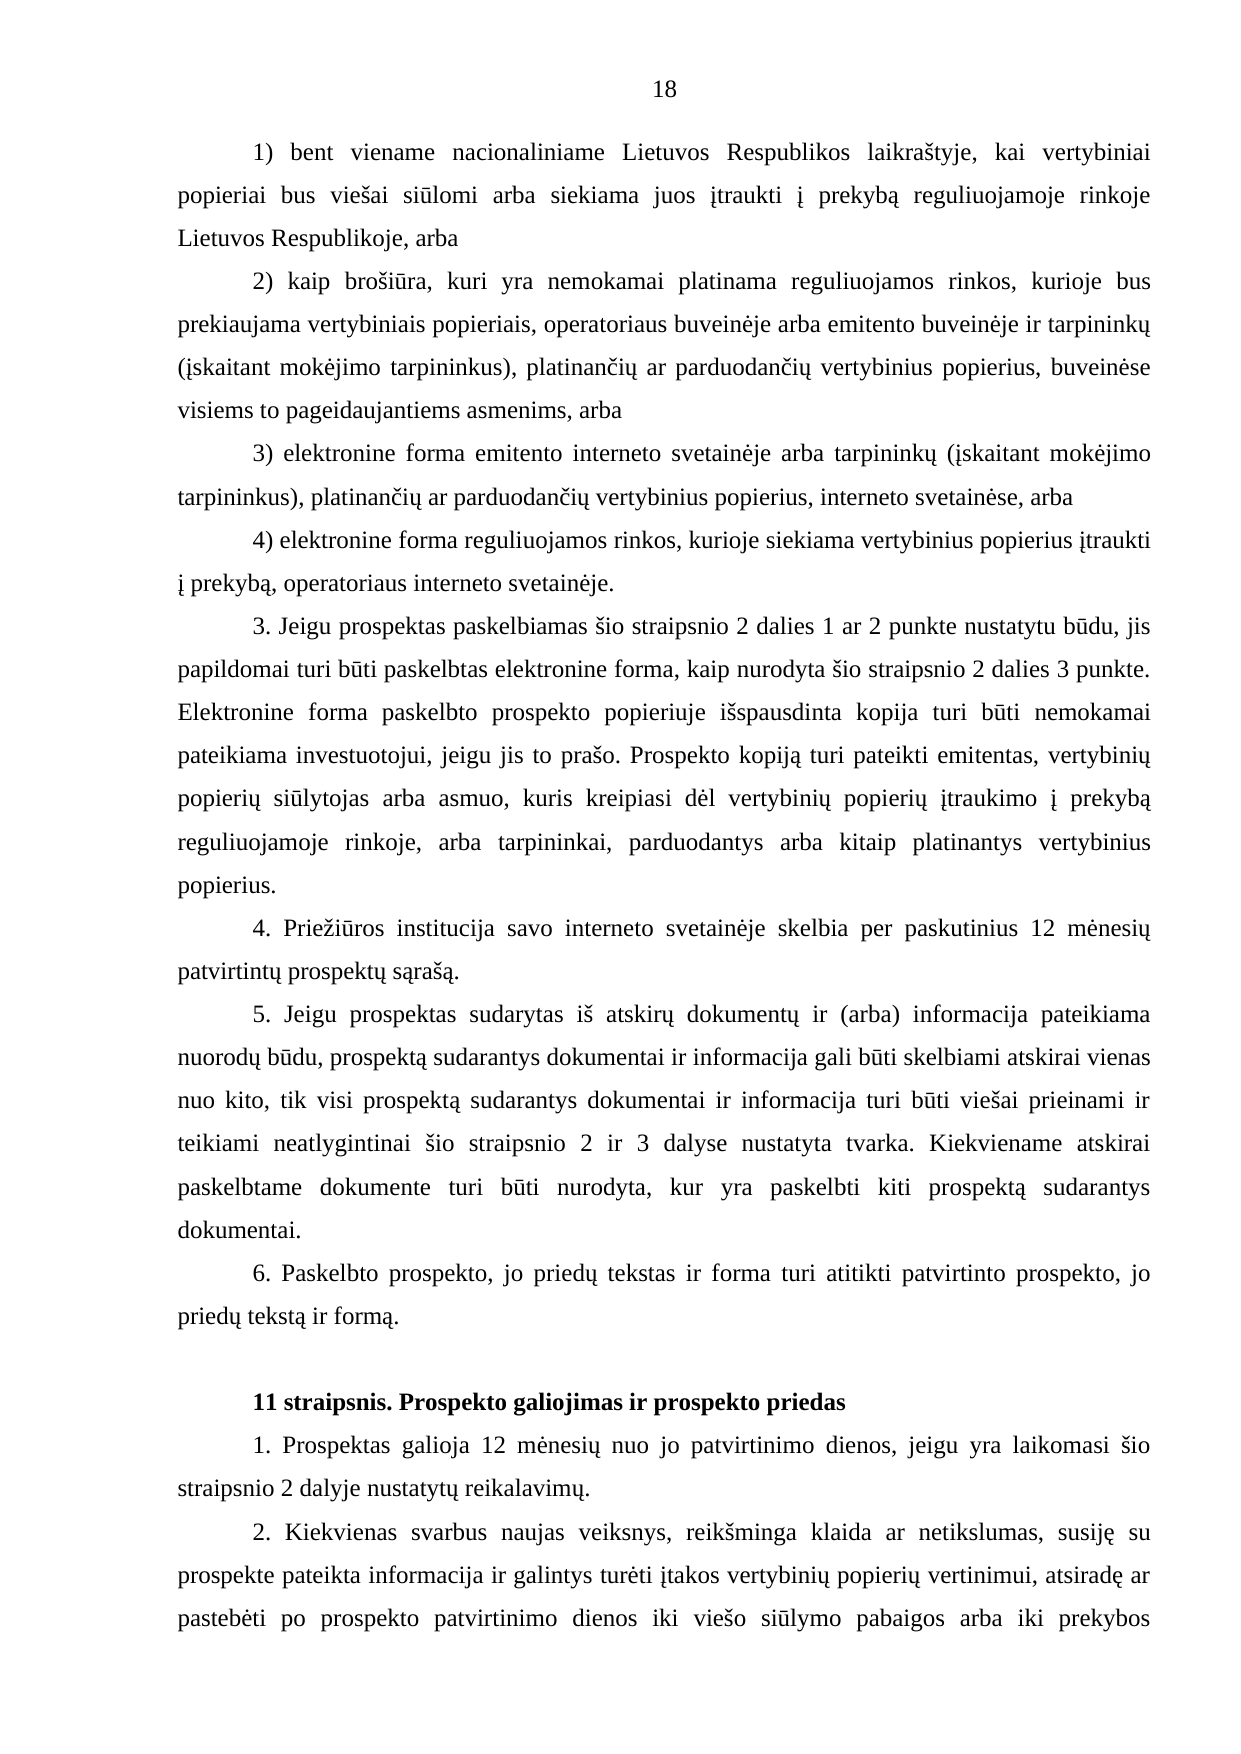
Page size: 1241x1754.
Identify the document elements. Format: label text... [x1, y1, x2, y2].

text 1) bent viename nacionaliniame Lietuvos Respublikos laikraštyje, kai vertybiniai popieriai bus viešai siūlomi arba siekiama juos įtraukti į prekybą reguliuojamoje rinkoje Lietuvos Respublikoje, arba [177, 137, 1152, 252]
text 1. Prospektas galioja 12 mėnesių nuo jo patvirtinimo dienos, jeigu yra laikomasi šio straipsnio 2 dalyje nustatytų reikalavimų. [177, 1430, 1152, 1502]
text 11 straipsnis. Prospekto galiojimas ir prospekto priedas [177, 1387, 1152, 1416]
text 3. Jeigu prospektas paskelbiamas šio straipsnio 2 dalies 1 ar 2 punkte nustatytu būdu, jis papildomai turi būti paskelbtas elektronine forma, kaip nurodyta šio straipsnio 2 dalies 3 punkte. Elektronine forma paskelbto prospekto popieriuje išspausdinta kopija turi būti nemokamai pateikiama investuotojui, jeigu jis to prašo. Prospekto kopiją turi pateikti emitentas, vertybinių popierių siūlytojas arba asmuo, kuris kreipiasi dėl vertybinių popierių įtraukimo į prekybą reguliuojamoje rinkoje, arba tarpininkai, parduodantys arba kitaip platinantys vertybinius popierius. [177, 611, 1152, 898]
text 3) elektronine forma emitento interneto svetainėje arba tarpininkų (įskaitant mokėjimo tarpininkus), platinančių ar parduodančių vertybinius popierius, interneto svetainėse, arba [177, 438, 1152, 510]
text 4) elektronine forma reguliuojamos rinkos, kurioje siekiama vertybinius popierius įtraukti į prekybą, operatoriaus interneto svetainėje. [177, 525, 1152, 597]
text 6. Paskelbto prospekto, jo priedų tekstas ir forma turi atitikti patvirtinto prospekto, jo priedų tekstą ir formą. [177, 1258, 1152, 1330]
text 2) kaip brošiūra, kuri yra nemokamai platinama reguliuojamos rinkos, kurioje bus prekiaujama vertybiniais popieriais, operatoriaus buveinėje arba emitento buveinėje ir tarpininkų (įskaitant mokėjimo tarpininkus), platinančių ar parduodančių vertybinius popierius, buveinėse visiems to pageidaujantiems asmenims, arba [177, 266, 1152, 424]
text 4. Priežiūros institucija savo interneto svetainėje skelbia per paskutinius 12 mėnesių patvirtintų prospektų sąrašą. [177, 913, 1152, 985]
text 2. Kiekvienas svarbus naujas veiksnys, reikšminga klaida ar netikslumas, susiję su prospekte pateikta informacija ir galintys turėti įtakos vertybinių popierių vertinimui, atsiradę ar pastebėti po prospekto patvirtinimo dienos iki viešo siūlymo pabaigos arba iki prekybos [177, 1517, 1152, 1632]
text 5. Jeigu prospektas sudarytas iš atskirų dokumentų ir (arba) informacija pateikiama nuorodų būdu, prospektą sudarantys dokumentai ir informacija gali būti skelbiami atskirai vienas nuo kito, tik visi prospektą sudarantys dokumentai ir informacija turi būti viešai prieinami ir teikiami neatlygintinai šio straipsnio 2 ir 3 dalyse nustatyta tvarka. Kiekviename atskirai paskelbtame dokumente turi būti nurodyta, kur yra paskelbti kiti prospektą sudarantys dokumentai. [177, 999, 1152, 1243]
